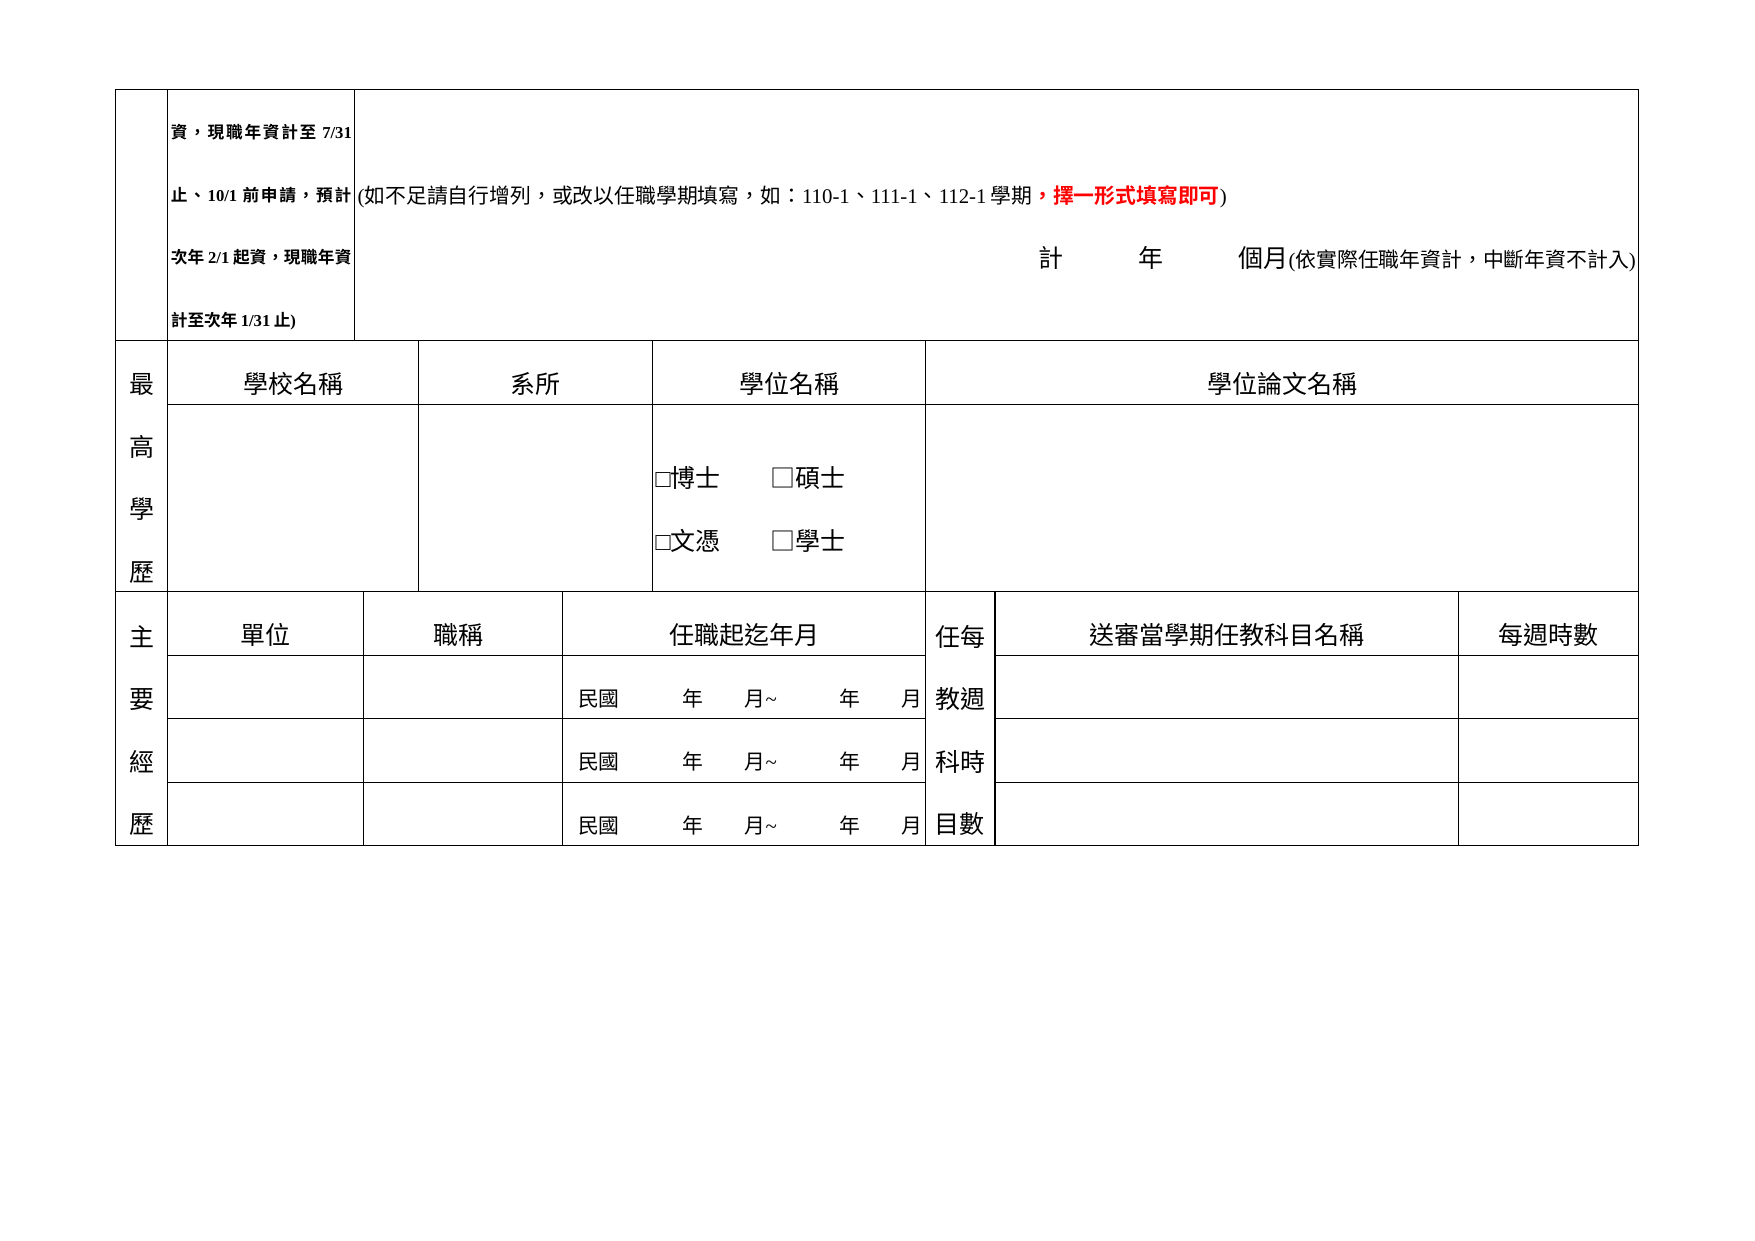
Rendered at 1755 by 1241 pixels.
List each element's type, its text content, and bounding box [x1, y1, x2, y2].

table_cell (如不足請自行增列，或改以任職學期填寫，如：110-1、111-1、112-1學期，擇一形式填寫即可) 計 年 個月(依實際任職年資計，中斷年資不計入) [355, 90, 1638, 340]
table_cell [168, 405, 418, 591]
table_cell [419, 405, 652, 591]
table_cell [1459, 656, 1638, 718]
table_cell 任每 教週 科時 目數 [926, 592, 994, 845]
table_cell [926, 405, 1638, 591]
table_cell [996, 719, 1458, 782]
table_cell 任職起迄年月 [563, 592, 925, 654]
table_cell [1459, 783, 1638, 845]
table_cell [168, 656, 363, 718]
table_cell 民國 年 月~ 年 月 [563, 719, 925, 782]
table_cell [996, 783, 1458, 845]
table_cell 學位論文名稱 [926, 341, 1638, 403]
table_cell [364, 719, 562, 782]
table_cell 主 要 經歷 [116, 592, 167, 845]
table_cell 民國 年 月~ 年 月 [563, 656, 925, 718]
table_cell 學校名稱 [168, 341, 418, 403]
table_cell [996, 656, 1458, 718]
table_cell 單位 [168, 592, 363, 654]
table_cell [168, 719, 363, 782]
table_cell [364, 656, 562, 718]
table_cell 資，現職年資計至7/31止、10/1前申請，預計次年2/1起資，現職年資計至次年1/31止) [168, 90, 354, 340]
table_cell 送審當學期任教科目名稱 [996, 592, 1458, 654]
table_cell 職稱 [364, 592, 562, 654]
table_cell [116, 90, 167, 340]
table_cell [168, 783, 363, 845]
table_cell □博士 □碩士 □文憑 □學士 [653, 405, 925, 591]
table_cell 系所 [419, 341, 652, 403]
table_cell 每週時數 [1459, 592, 1638, 654]
table_cell [364, 783, 562, 845]
table_cell 民國 年 月~ 年 月 [563, 783, 925, 845]
table_cell 學位名稱 [653, 341, 925, 403]
table_cell [1459, 719, 1638, 782]
table_cell 最高學歷 [116, 341, 167, 591]
